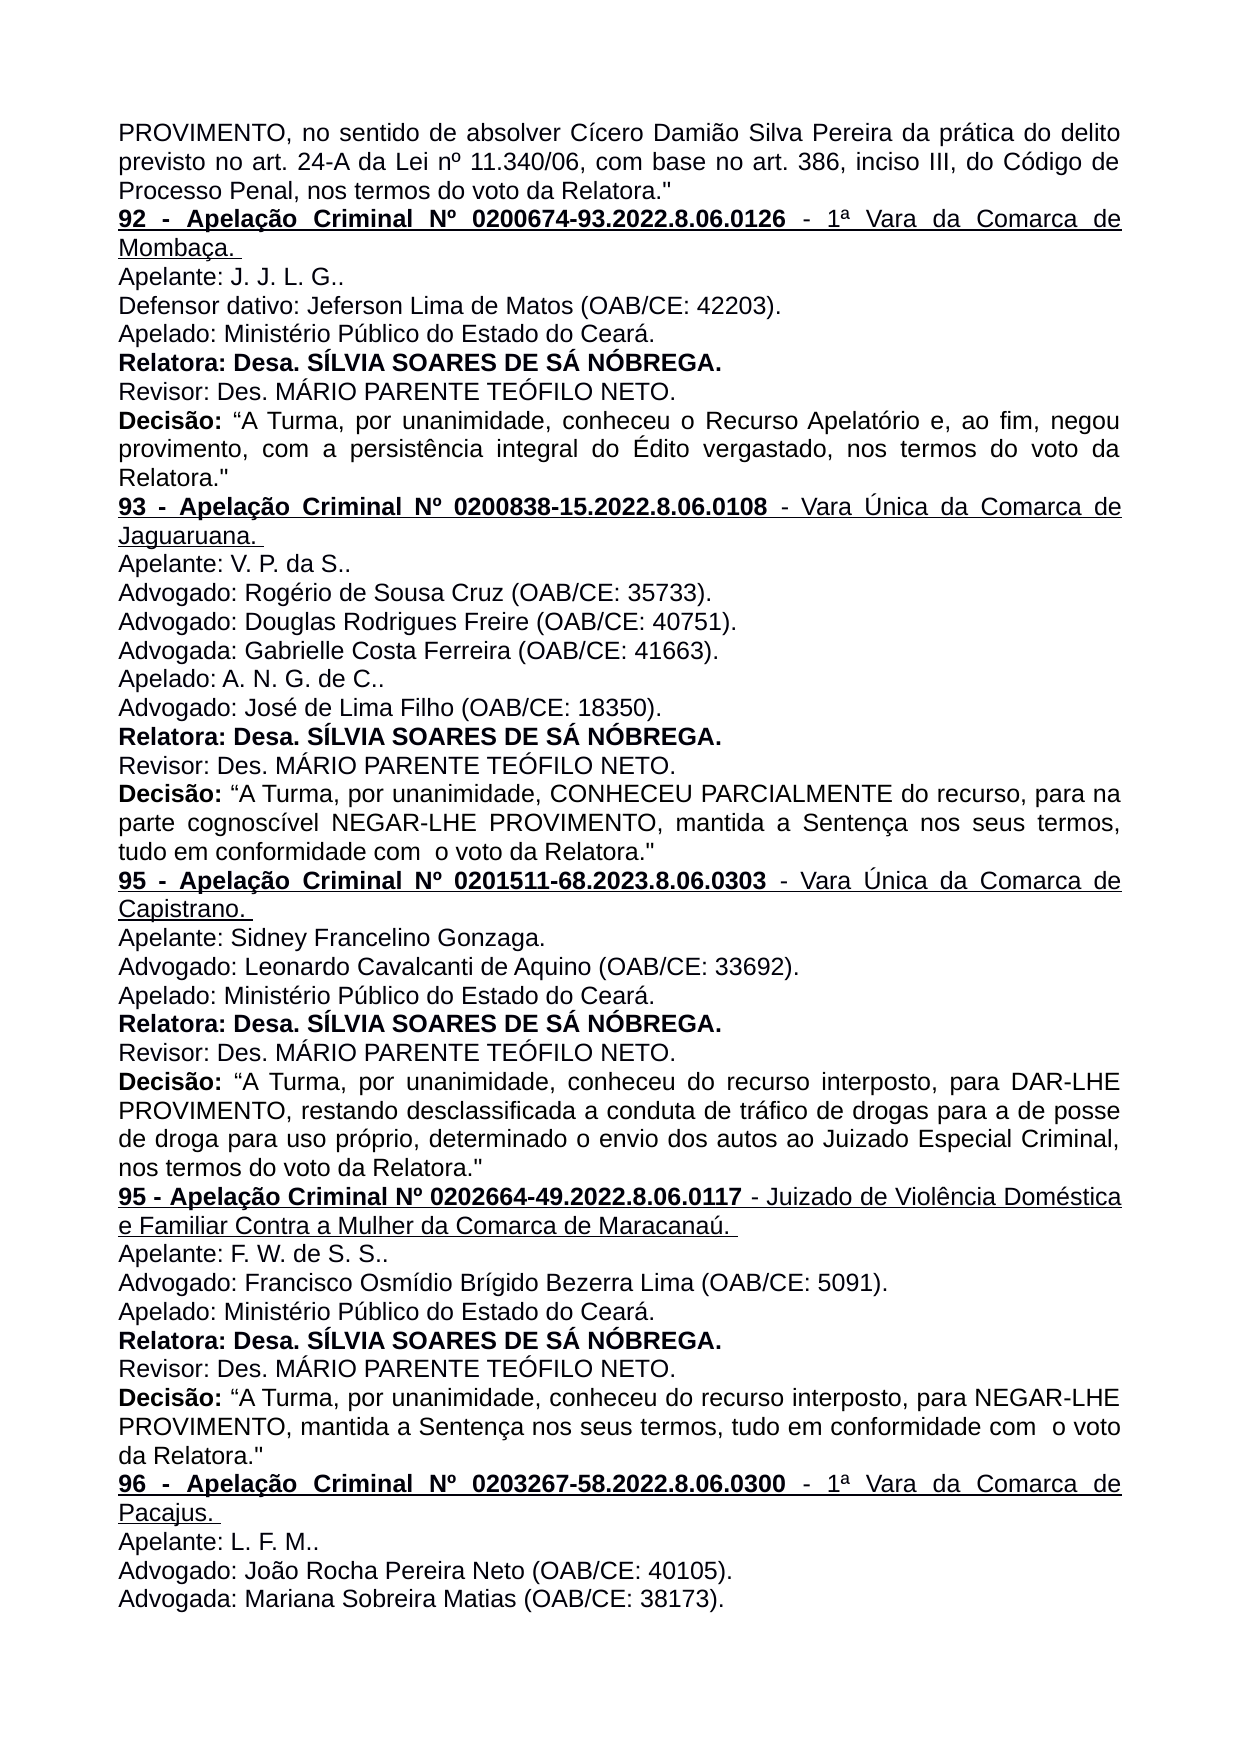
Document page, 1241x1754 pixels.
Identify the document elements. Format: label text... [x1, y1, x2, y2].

text Apelado: Ministério Público do Estado do Ceará. [118, 319, 1122, 348]
text Relatora: Desa. SÍLVIA SOARES DE SÁ NÓBREGA. [118, 1326, 1122, 1354]
text Advogado: Rogério de Sousa Cruz (OAB/CE: 35733). [118, 578, 1122, 607]
text Advogado: Leonardo Cavalcanti de Aquino (OAB/CE: 33692). [118, 952, 1122, 981]
text Apelante: Sidney Francelino Gonzaga. [118, 923, 1122, 952]
text Apelante: V. P. da S.. [118, 549, 1122, 578]
text Decisão: “A Turma, por unanimidade, conheceu o Recurso Apelatório e, ao fim, negou provimento, com a persistência integral do Édito vergastado, nos termos do voto da Relatora." [118, 406, 1122, 492]
text Apelante: L. F. M.. [118, 1527, 1122, 1556]
text Revisor: Des. MÁRIO PARENTE TEÓFILO NETO. [118, 751, 1122, 779]
text 93 - Apelação Criminal Nº 0200838-15.2022.8.06.0108 - Vara Única da Comarca de [118, 492, 1122, 517]
text Advogado: João Rocha Pereira Neto (OAB/CE: 40105). [118, 1556, 1122, 1584]
text Relatora: Desa. SÍLVIA SOARES DE SÁ NÓBREGA. [118, 722, 1122, 751]
text Relatora: Desa. SÍLVIA SOARES DE SÁ NÓBREGA. [118, 1009, 1122, 1038]
text Advogada: Mariana Sobreira Matias (OAB/CE: 38173). [118, 1584, 1122, 1613]
text Jaguaruana. [118, 518, 1122, 549]
text 92 - Apelação Criminal Nº 0200674-93.2022.8.06.0126 - 1ª Vara da Comarca de [118, 204, 1122, 229]
text e Familiar Contra a Mulher da Comarca de Maracanaú. [118, 1208, 1122, 1239]
text Apelante: F. W. de S. S.. [118, 1239, 1122, 1268]
text Revisor: Des. MÁRIO PARENTE TEÓFILO NETO. [118, 1354, 1122, 1383]
text Mombaça. [118, 231, 1122, 262]
text Decisão: “A Turma, por unanimidade, CONHECEU PARCIALMENTE do recurso, para na parte cognoscível NEGAR-LHE PROVIMENTO, mantida a Sentença nos seus termos, tudo em conformidade com o voto da Relatora." [118, 779, 1122, 866]
text Relatora: Desa. SÍLVIA SOARES DE SÁ NÓBREGA. [118, 348, 1122, 377]
text Advogada: Gabrielle Costa Ferreira (OAB/CE: 41663). [118, 636, 1122, 664]
text Revisor: Des. MÁRIO PARENTE TEÓFILO NETO. [118, 377, 1122, 406]
text Revisor: Des. MÁRIO PARENTE TEÓFILO NETO. [118, 1038, 1122, 1067]
text Apelado: Ministério Público do Estado do Ceará. [118, 981, 1122, 1009]
text PROVIMENTO, no sentido de absolver Cícero Damião Silva Pereira da prática do delito previsto no art. 24-A da Lei nº 11.340/06, com base no art. 386, inciso III, do Código de Processo Penal, nos termos do voto da Relatora." [118, 118, 1122, 204]
text Apelado: A. N. G. de C.. [118, 664, 1122, 693]
text Advogado: José de Lima Filho (OAB/CE: 18350). [118, 693, 1122, 722]
text 95 - Apelação Criminal Nº 0201511-68.2023.8.06.0303 - Vara Única da Comarca de [118, 866, 1122, 891]
text Capistrano. [118, 892, 1122, 923]
text 96 - Apelação Criminal Nº 0203267-58.2022.8.06.0300 - 1ª Vara da Comarca de [118, 1469, 1122, 1494]
text Decisão: “A Turma, por unanimidade, conheceu do recurso interposto, para DAR-LHE PROVIMENTO, restando desclassificada a conduta de tráfico de drogas para a de posse de droga para uso próprio, determinado o envio dos autos ao Juizado Especial Criminal, nos termos do voto da Relatora." [118, 1067, 1122, 1182]
text Pacajus. [118, 1496, 1122, 1527]
text Advogado: Francisco Osmídio Brígido Bezerra Lima (OAB/CE: 5091). [118, 1268, 1122, 1297]
text Decisão: “A Turma, por unanimidade, conheceu do recurso interposto, para NEGAR-LHE PROVIMENTO, mantida a Sentença nos seus termos, tudo em conformidade com o voto da Relatora." [118, 1383, 1122, 1469]
text Defensor dativo: Jeferson Lima de Matos (OAB/CE: 42203). [118, 291, 1122, 319]
text Apelado: Ministério Público do Estado do Ceará. [118, 1297, 1122, 1326]
text 95 - Apelação Criminal Nº 0202664-49.2022.8.06.0117 - Juizado de Violência Doméstica [118, 1182, 1122, 1207]
text Apelante: J. J. L. G.. [118, 262, 1122, 291]
text Advogado: Douglas Rodrigues Freire (OAB/CE: 40751). [118, 607, 1122, 636]
